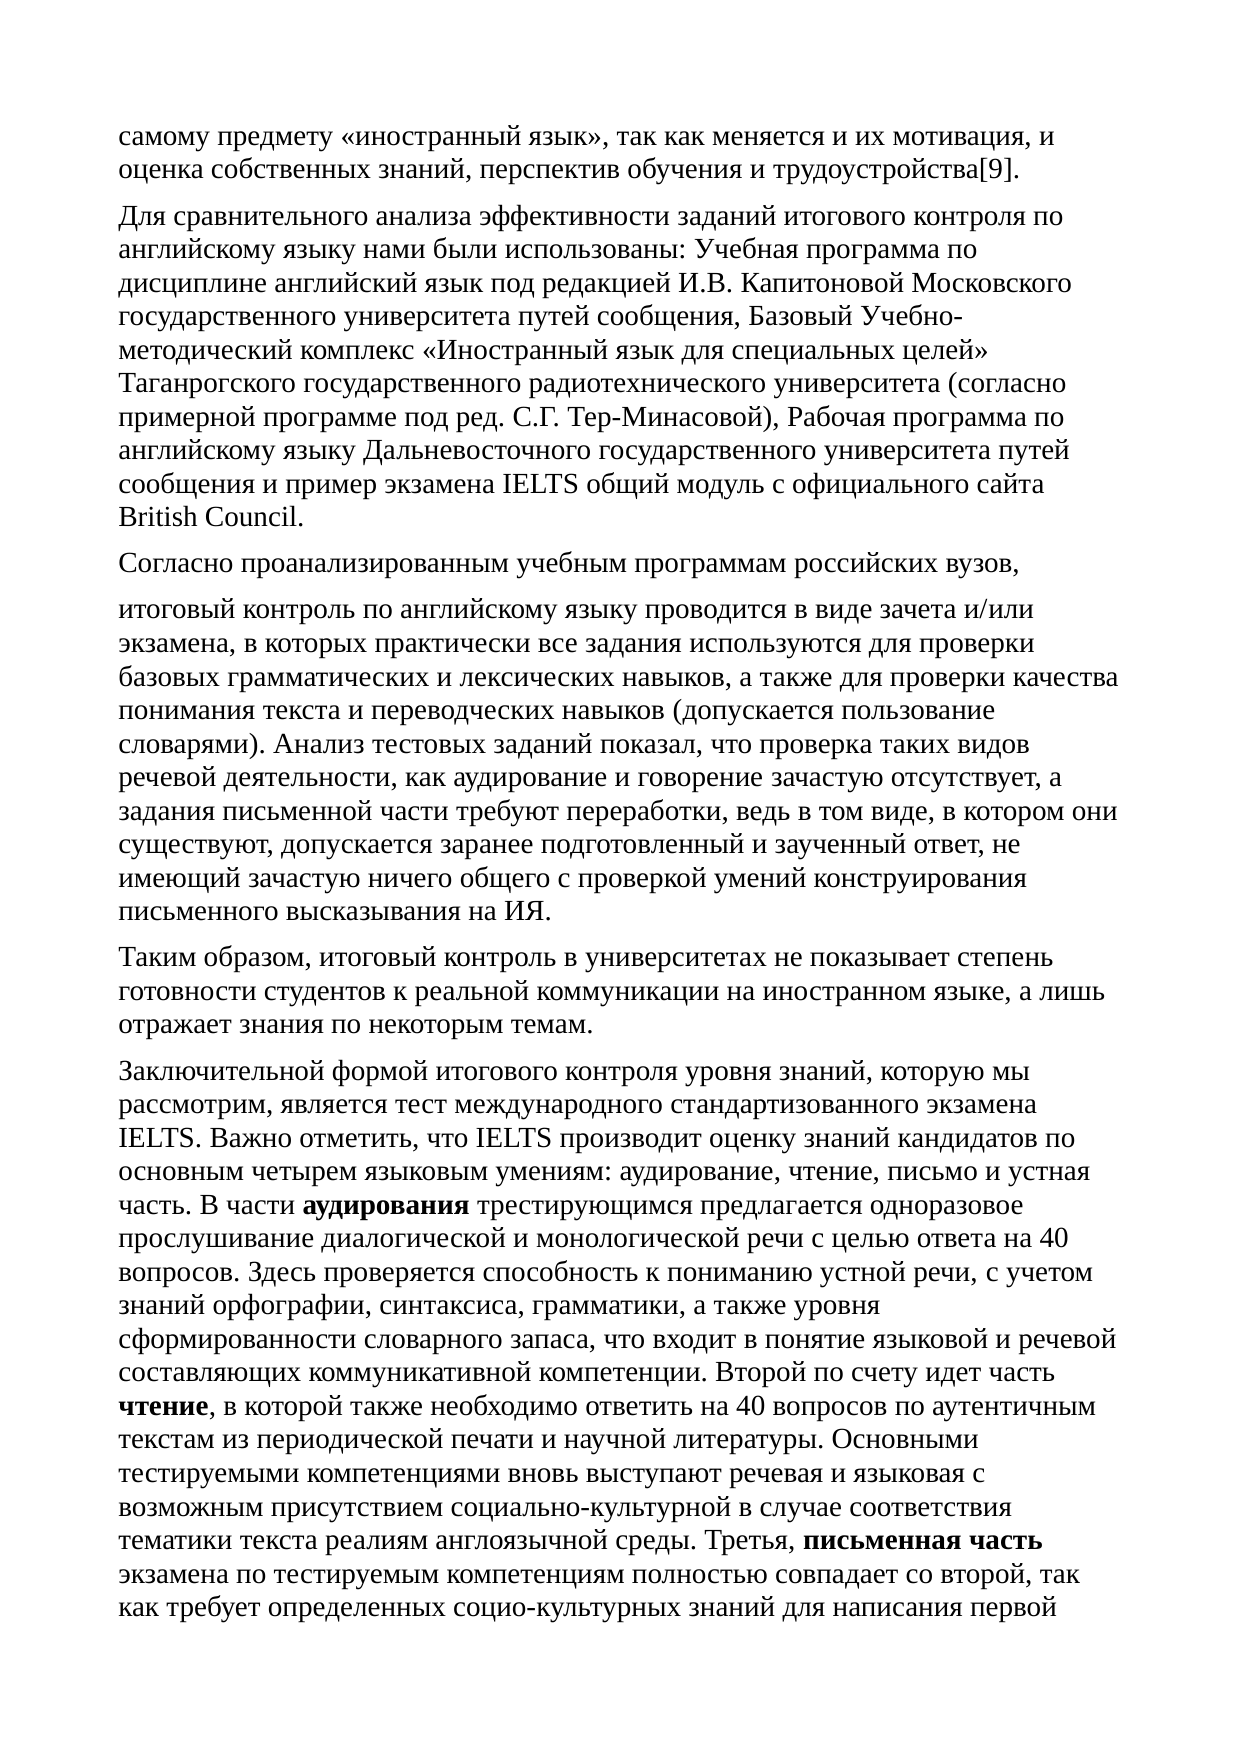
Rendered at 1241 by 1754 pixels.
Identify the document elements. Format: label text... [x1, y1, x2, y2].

text Таким образом, итоговый контроль в университетах не показывает степень готовности студентов к реальной коммуникации на иностранном языке, а лишь отражает знания по некоторым темам. [118, 939, 1122, 1040]
text итоговый контроль по английскому языку проводится в виде зачета и/или экзамена, в которых практически все задания используются для проверки базовых грамматических и лексических навыков, а также для проверки качества понимания текста и переводческих навыков (допускается пользование словарями). Анализ тестовых заданий показал, что проверка таких видов речевой деятельности, как аудирование и говорение зачастую отсутствует, а задания письменной части требуют переработки, ведь в том виде, в котором они существуют, допускается заранее подготовленный и заученный ответ, не имеющий зачастую ничего общего с проверкой умений конструирования письменного высказывания на ИЯ. [118, 592, 1122, 927]
text самому предмету «иностранный язык», так как меняется и их мотивация, и оценка собственных знаний, перспектив обучения и трудоустройства[9]. [118, 118, 1122, 185]
text Для сравнительного анализа эффективности заданий итогового контроля по английскому языку нами были использованы: Учебная программа по дисциплине английский язык под редакцией И.В. Капитоновой Московского государственного университета путей сообщения, Базовый Учебно-методический комплекс «Иностранный язык для специальных целей» Таганрогского государственного радиотехнического университета (согласно примерной программе под ред. С.Г. Тер-Минасовой), Рабочая программа по английскому языку Дальневосточного государственного университета путей сообщения и пример экзамена IELTS общий модуль с официального сайта British Council. [118, 198, 1122, 533]
text Заключительной формой итогового контроля уровня знаний, которую мы рассмотрим, является тест международного стандартизованного экзамена IELTS. Важно отметить, что IELTS производит оценку знаний кандидатов по основным четырем языковым умениям: аудирование, чтение, письмо и устная часть. В части аудирования трестирующимся предлагается одноразовое прослушивание диалогической и монологической речи с целью ответа на 40 вопросов. Здесь проверяется способность к пониманию устной речи, с учетом знаний орфографии, синтаксиса, грамматики, а также уровня сформированности словарного запаса, что входит в понятие языковой и речевой составляющих коммуникативной компетенции. Второй по счету идет часть чтение, в которой также необходимо ответить на 40 вопросов по аутентичным текстам из периодической печати и научной литературы. Основными тестируемыми компетенциями вновь выступают речевая и языковая с возможным присутствием социально-культурной в случае соответствия тематики текста реалиям англоязычной среды. Третья, письменная часть экзамена по тестируемым компетенциям полностью совпадает со второй, так как требует определенных социо-культурных знаний для написания первой [118, 1053, 1122, 1623]
text Согласно проанализированным учебным программам российских вузов, [118, 546, 1122, 579]
